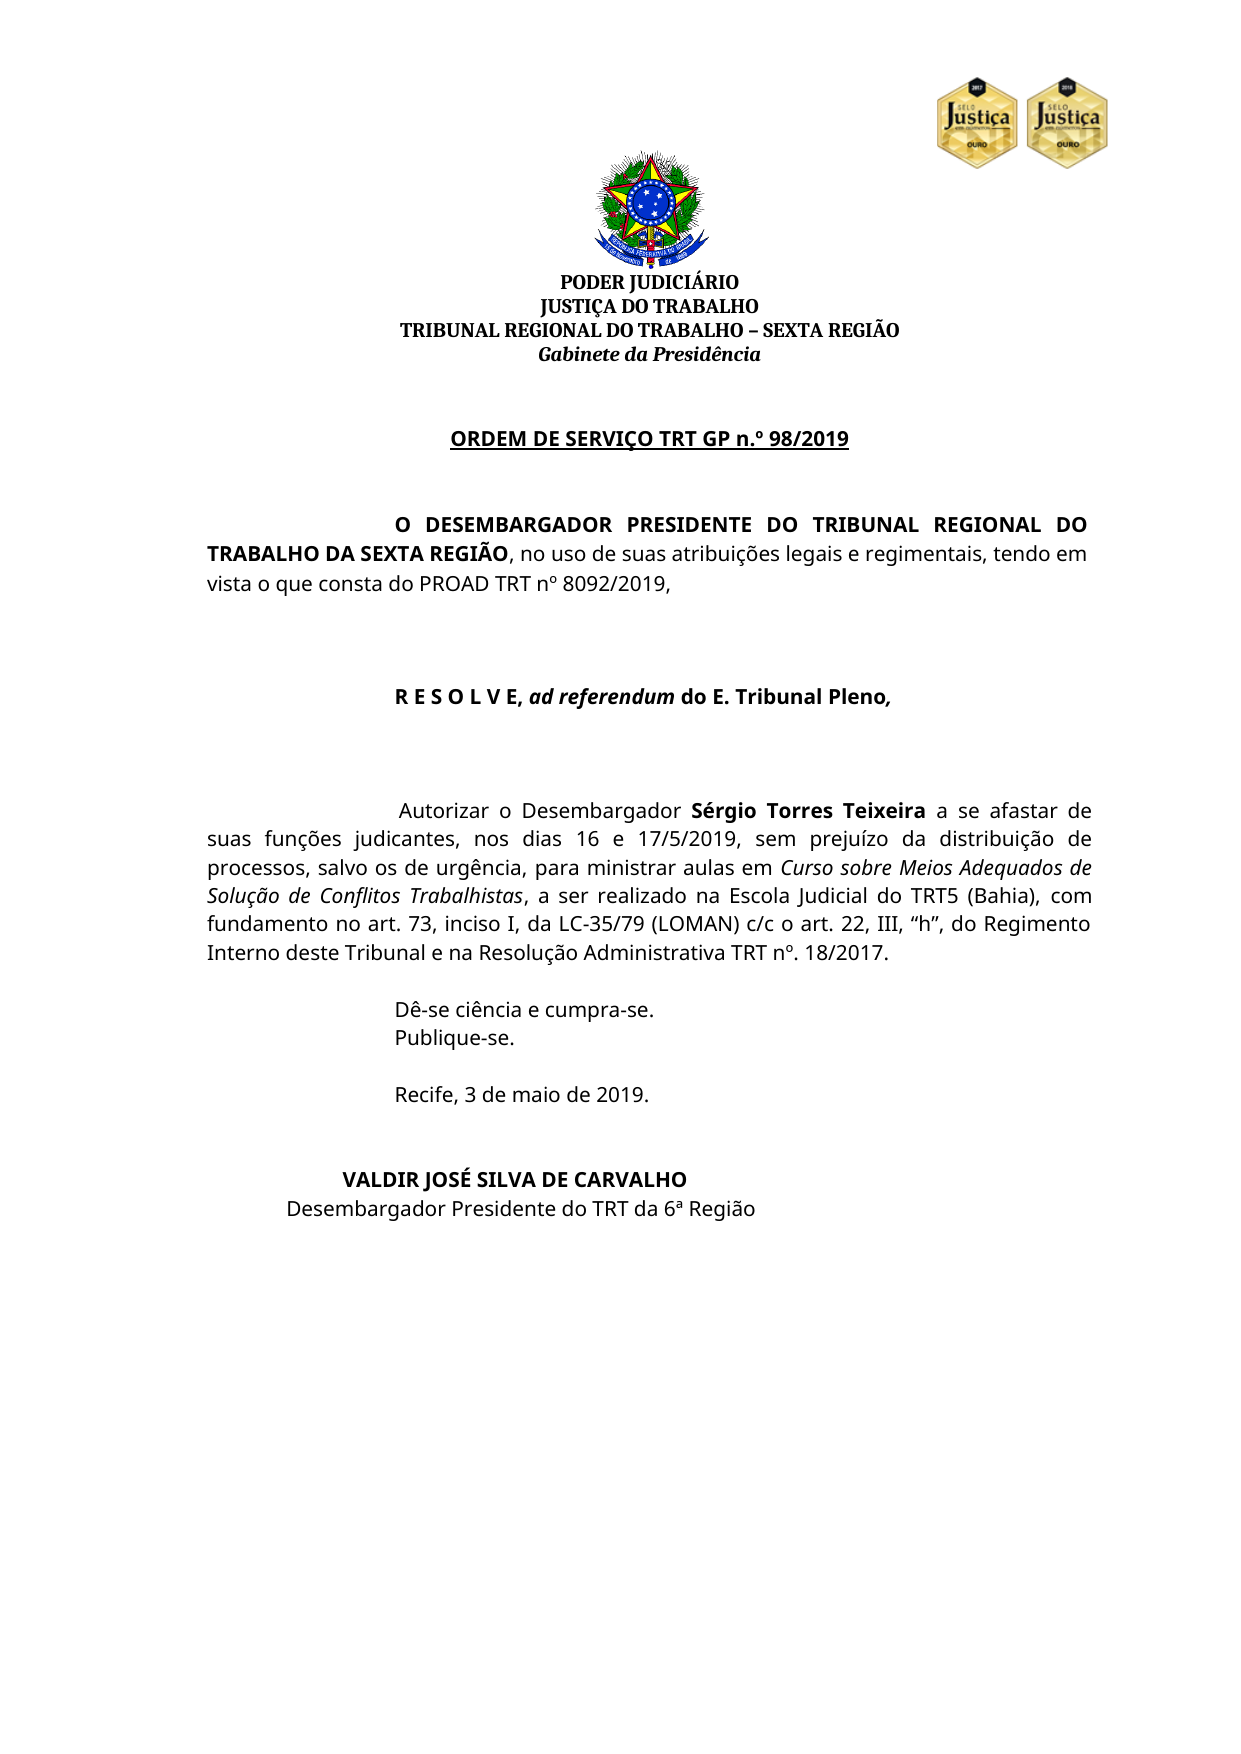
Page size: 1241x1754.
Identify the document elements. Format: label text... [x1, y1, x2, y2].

text R E S O L V E, ad referendum do E. Tribunal Pleno, [207, 682, 1092, 711]
text Publique-se. [207, 1023, 1092, 1052]
picture [937, 75, 1122, 176]
text ORDEM DE SERVIÇO TRT GP n.º 98/2019 [207, 424, 1092, 452]
text Autorizar o Desembargador Sérgio Torres Teixeira a se afastar de suas funções judicantes, nos dias 16 e 17/5/2019, sem prejuízo da distribuição de processos, salvo os de urgência, para ministrar aulas em Curso sobre Meios Adequados de Solução de Conflitos Trabalhistas, a ser realizado na Escola Judicial do TRT5 (Bahia), com fundamento no art. 73, inciso I, da LC-35/79 (LOMAN) c/c o art. 22, III, “h”, do Regimento Interno deste Tribunal e na Resolução Administrativa TRT nº. 18/2017. [207, 796, 1092, 966]
text TRIBUNAL REGIONAL DO TRABALHO – SEXTA REGIÃO [207, 319, 1092, 343]
picture [588, 147, 712, 271]
text PODER JUDICIÁRIO [207, 271, 1092, 295]
text Dê-se ciência e cumpra-se. [207, 995, 1092, 1023]
text VALDIR JOSÉ SILVA DE CARVALHO [207, 1166, 1002, 1194]
text O DESEMBARGADOR PRESIDENTE DO TRIBUNAL REGIONAL DO TRABALHO DA SEXTA REGIÃO, no uso de suas atribuições legais e regimentais, tendo em vista o que consta do PROAD TRT nº 8092/2019, [207, 509, 1088, 597]
text Recife, 3 de maio de 2019. [207, 1080, 1092, 1109]
text Gabinete da Presidência [207, 343, 1092, 367]
text Desembargador Presidente do TRT da 6ª Região [151, 1194, 1088, 1222]
text JUSTIÇA DO TRABALHO [207, 295, 1092, 319]
